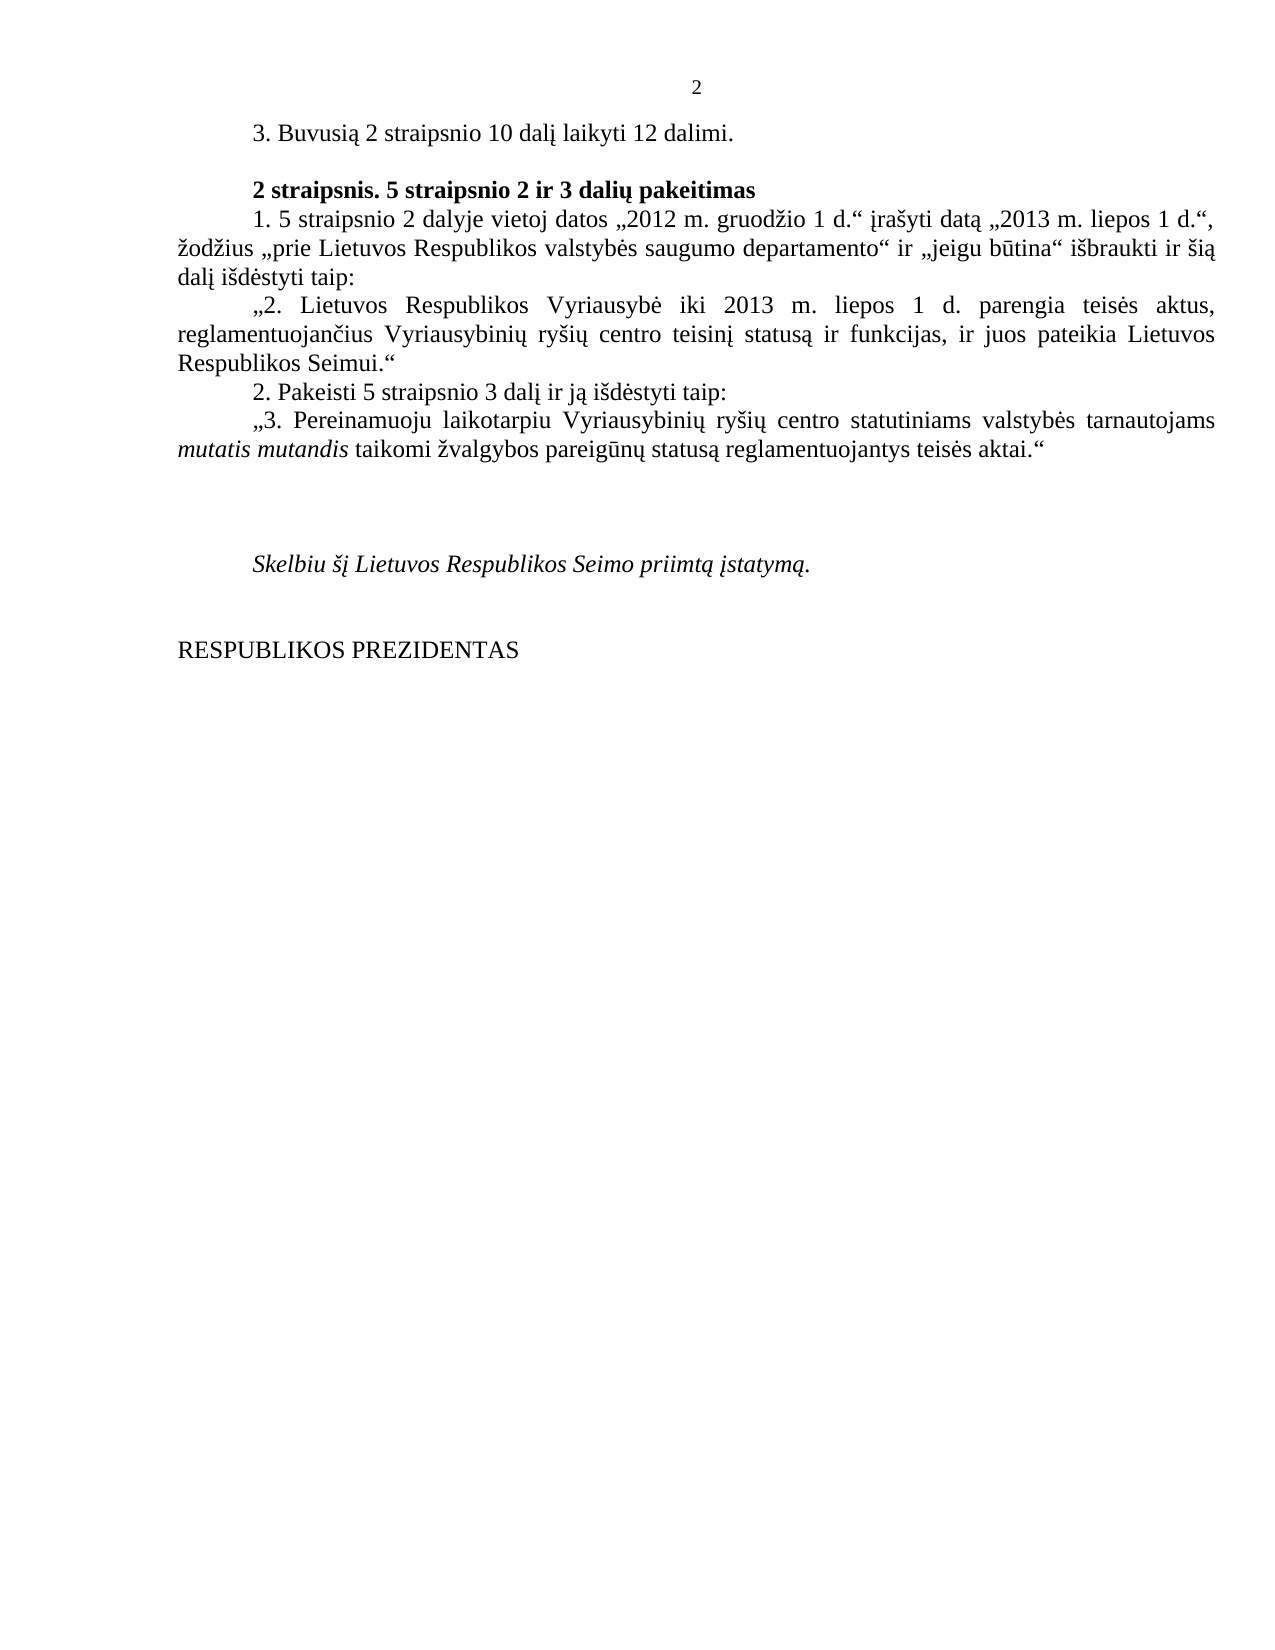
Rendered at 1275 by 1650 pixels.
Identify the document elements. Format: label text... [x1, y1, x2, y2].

text 2 straipsnis. 5 straipsnio 2 ir 3 dalių pakeitimas [177, 176, 1217, 204]
text Skelbiu šį Lietuvos Respublikos Seimo priimtą įstatymą. [177, 549, 1213, 578]
text „3. Pereinamuoju laikotarpiu Vyriausybinių ryšių centro statutiniams valstybės tarnautojams mutatis mutandis taikomi žvalgybos pareigūnų statusą reglamentuojantys teisės aktai.“ [177, 406, 1217, 463]
text RESPUBLIKOS PREZIDENTAS [177, 636, 1213, 664]
text „2. Lietuvos Respublikos Vyriausybė iki 2013 m. liepos 1 d. parengia teisės aktus, reglamentuojančius Vyriausybinių ryšių centro teisinį statusą ir funkcijas, ir juos pateikia Lietuvos Respublikos Seimui.“ [177, 291, 1216, 377]
text 3. Buvusią 2 straipsnio 10 dalį laikyti 12 dalimi. [177, 118, 1217, 147]
text 2. Pakeisti 5 straipsnio 3 dalį ir ją išdėstyti taip: [177, 377, 1216, 406]
text 1. 5 straipsnio 2 dalyje vietoj datos „2012 m. gruodžio 1 d.“ įrašyti datą „2013 m. liepos 1 d.“, žodžius „prie Lietuvos Respublikos valstybės saugumo departamento“ ir „jeigu būtina“ išbraukti ir šią dalį išdėstyti taip: [177, 204, 1216, 291]
